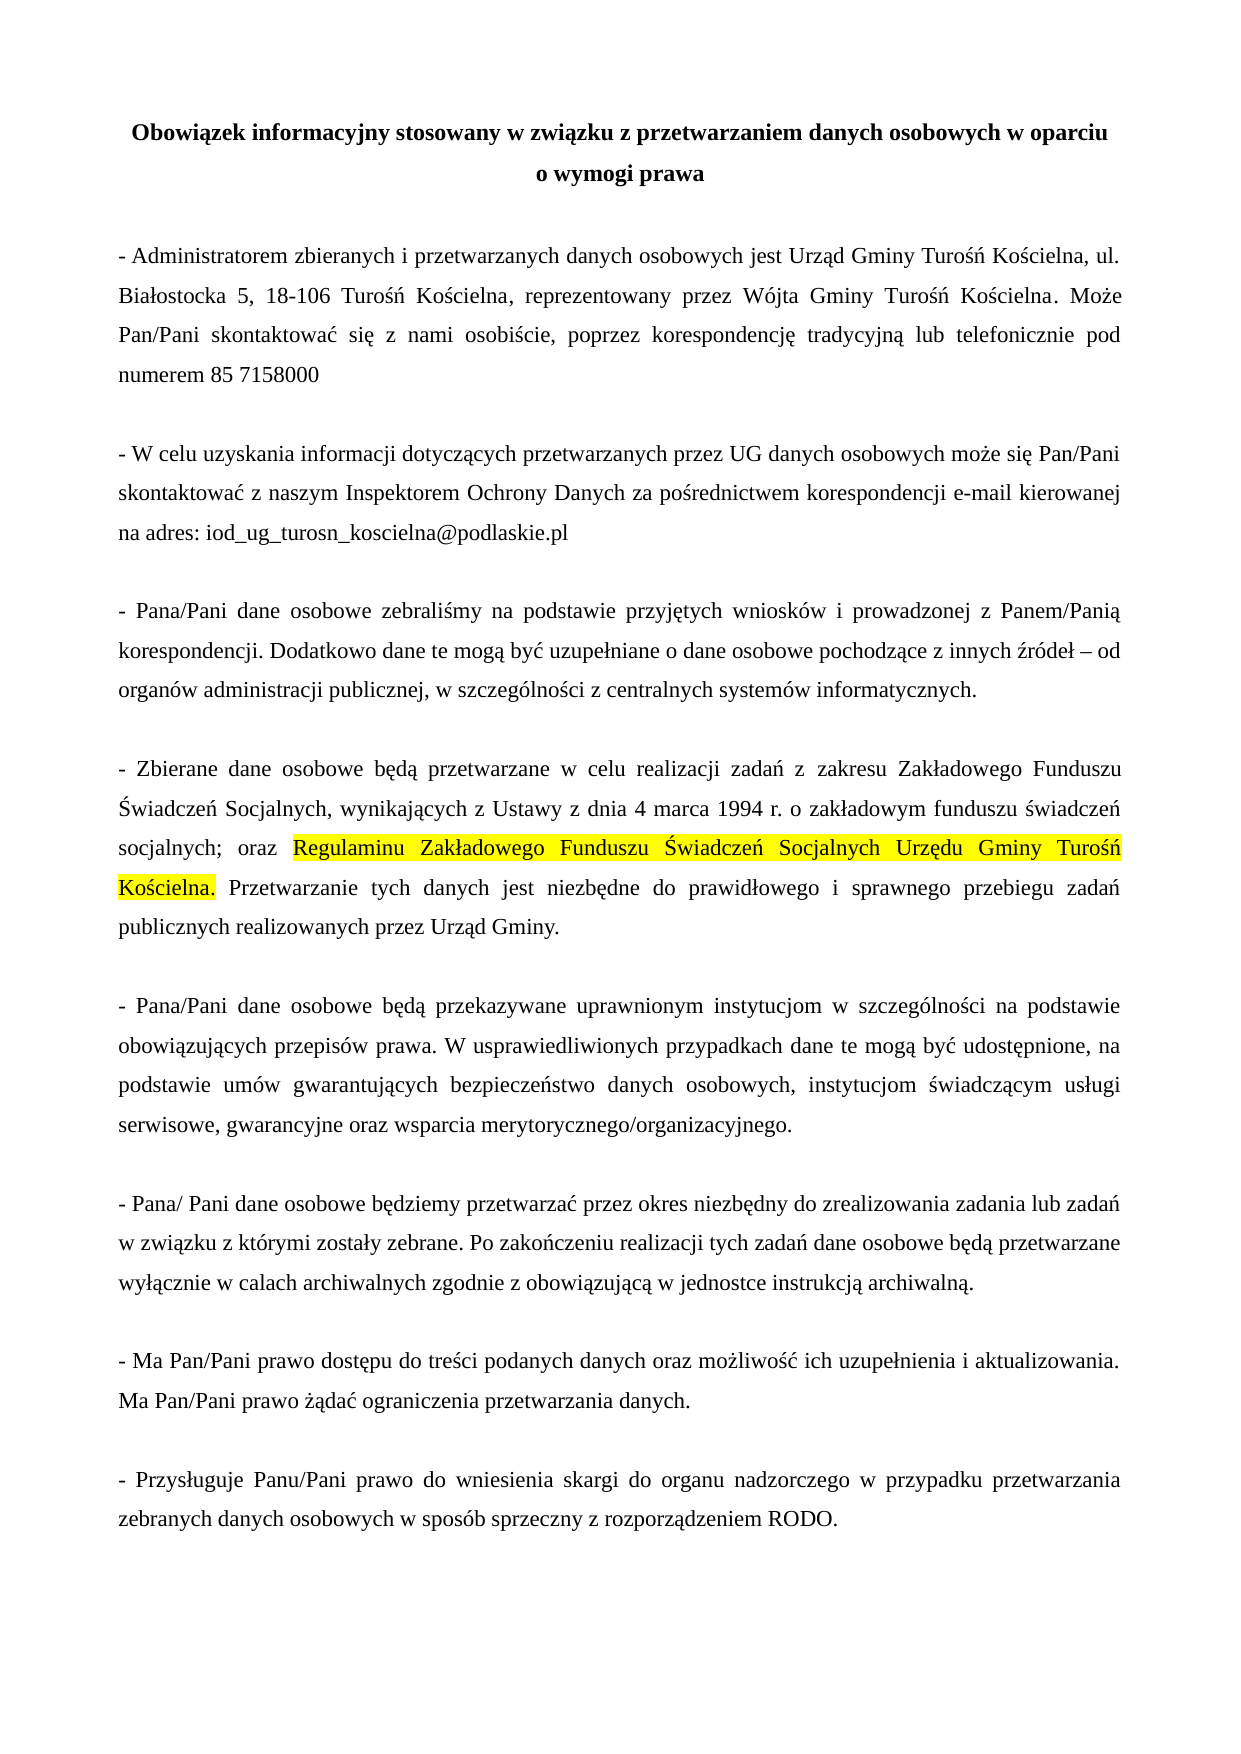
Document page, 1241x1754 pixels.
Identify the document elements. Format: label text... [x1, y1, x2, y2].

text Obowiązek informacyjny stosowany w związku z przetwarzaniem danych osobowych w oparciu o wymogi prawa [118, 118, 1122, 187]
text - Ma Pan/Pani prawo dostępu do treści podanych danych oraz możliwość ich uzupełnienia i aktualizowania. Ma Pan/Pani prawo żądać ograniczenia przetwarzania danych. [118, 1348, 1122, 1413]
text - W celu uzyskania informacji dotyczących przetwarzanych przez UG danych osobowych może się Pan/Pani skontaktować z naszym Inspektorem Ochrony Danych za pośrednictwem korespondencji e-mail kierowanej na adres: iod_ug_turosn_koscielna@podlaskie.pl [118, 439, 1122, 545]
text - Pana/ Pani dane osobowe będziemy przetwarzać przez okres niezbędny do zrealizowania zadania lub zadań w związku z którymi zostały zebrane. Po zakończeniu realizacji tych zadań dane osobowe będą przetwarzane wyłącznie w calach archiwalnych zgodnie z obowiązującą w jednostce instrukcją archiwalną. [118, 1190, 1122, 1295]
text - Administratorem zbieranych i przetwarzanych danych osobowych jest Urząd Gminy Turośń Kościelna, ul. Białostocka 5, 18-106 Turośń Kościelna, reprezentowany przez Wójta Gminy Turośń Kościelna. Może Pan/Pani skontaktować się z nami osobiście, poprzez korespondencję tradycyjną lub telefonicznie pod numerem 85 7158000 [118, 242, 1122, 387]
text - Zbierane dane osobowe będą przetwarzane w celu realizacji zadań z zakresu Zakładowego Funduszu Świadczeń Socjalnych, wynikających z Ustawy z dnia 4 marca 1994 r. o zakładowym funduszu świadczeń socjalnych; oraz Regulaminu Zakładowego Funduszu Świadczeń Socjalnych Urzędu Gminy Turośń Kościelna. Przetwarzanie tych danych jest niezbędne do prawidłowego i sprawnego przebiegu zadań publicznych realizowanych przez Urząd Gminy. [118, 755, 1122, 940]
text - Pana/Pani dane osobowe będą przekazywane uprawnionym instytucjom w szczególności na podstawie obowiązujących przepisów prawa. W usprawiedliwionych przypadkach dane te mogą być udostępnione, na podstawie umów gwarantujących bezpieczeństwo danych osobowych, instytucjom świadczącym usługi serwisowe, gwarancyjne oraz wsparcia merytorycznego/organizacyjnego. [118, 992, 1122, 1137]
text - Przysługuje Panu/Pani prawo do wniesienia skargi do organu nadzorczego w przypadku przetwarzania zebranych danych osobowych w sposób sprzeczny z rozporządzeniem RODO. [118, 1466, 1122, 1532]
text - Pana/Pani dane osobowe zebraliśmy na podstawie przyjętych wniosków i prowadzonej z Panem/Panią korespondencji. Dodatkowo dane te mogą być uzupełniane o dane osobowe pochodzące z innych źródeł – od organów administracji publicznej, w szczególności z centralnych systemów informatycznych. [118, 597, 1122, 703]
